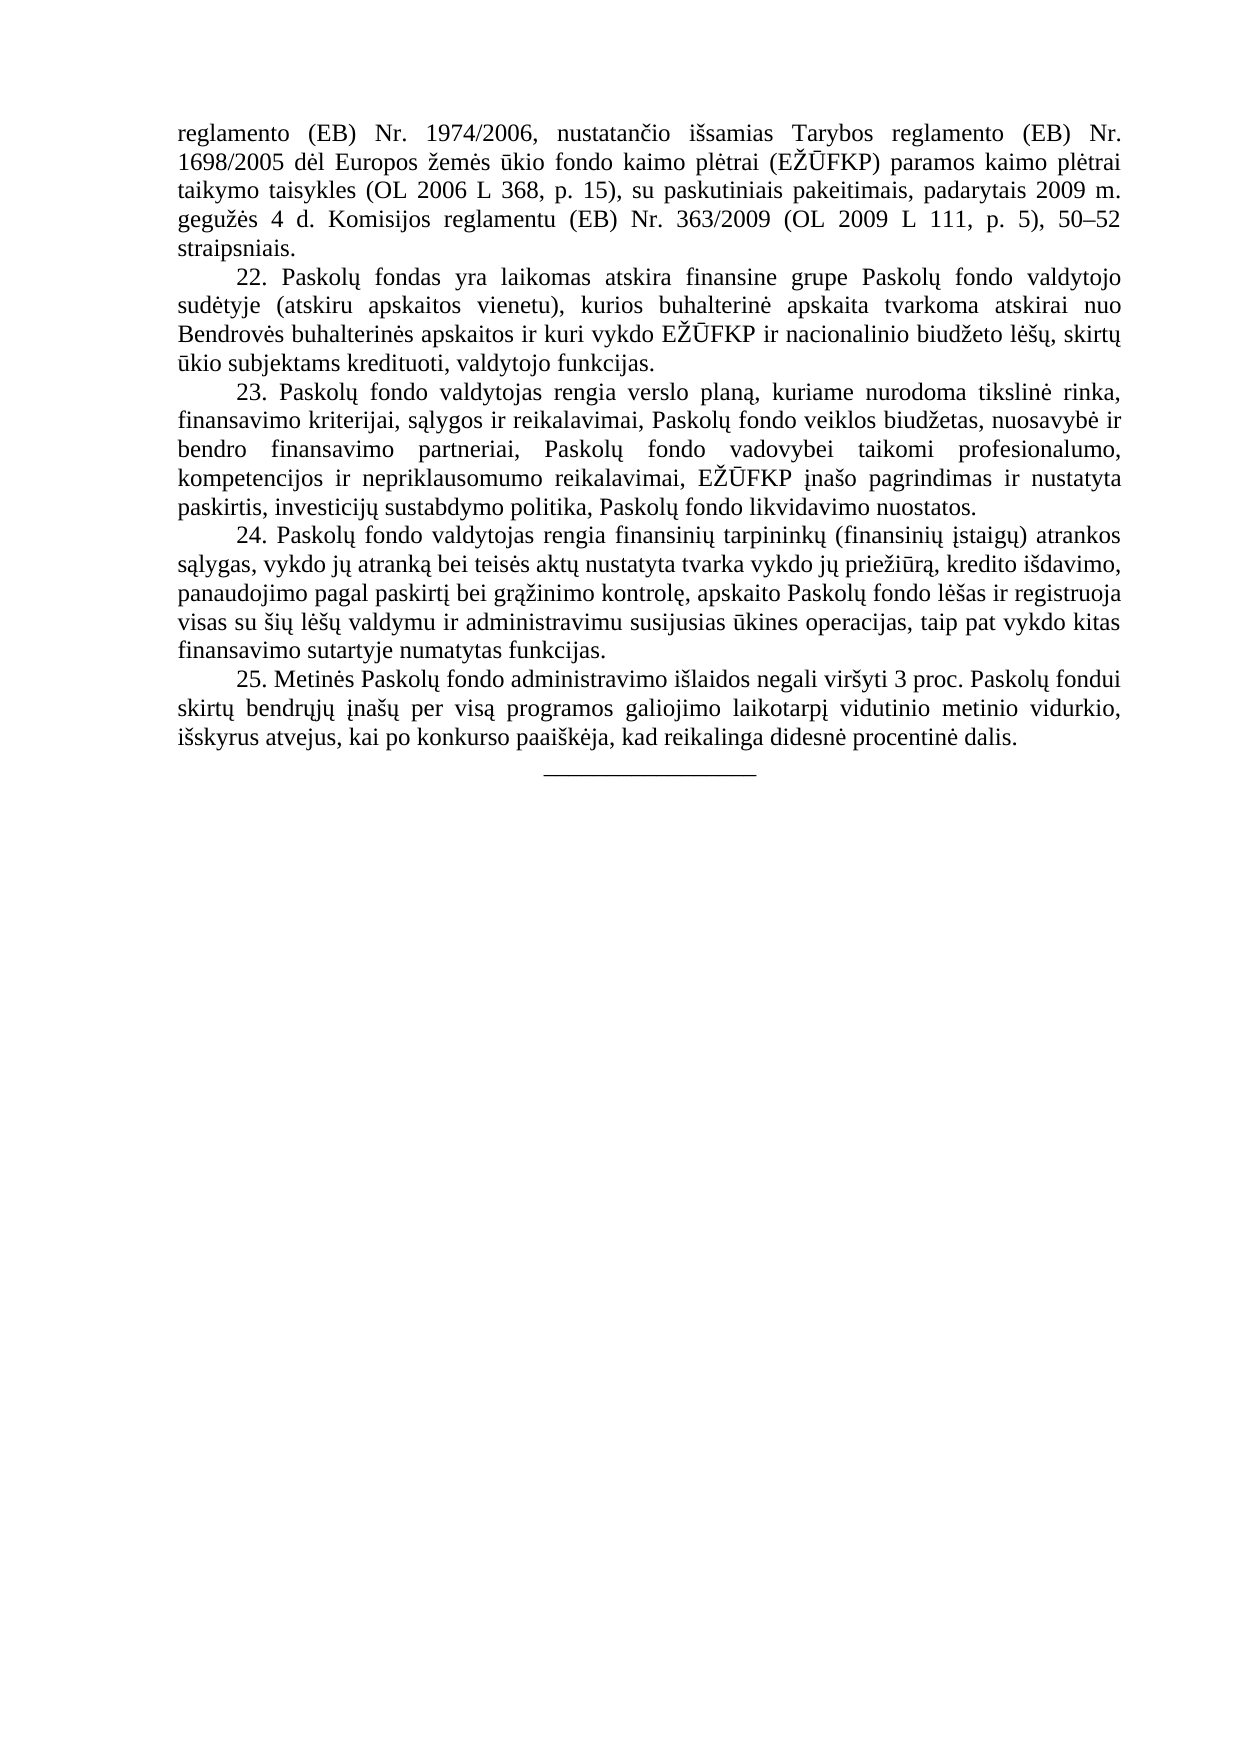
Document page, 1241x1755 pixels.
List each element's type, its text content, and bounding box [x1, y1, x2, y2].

text _________________ [177, 751, 1122, 779]
text 25. Metinės Paskolų fondo administravimo išlaidos negali viršyti 3 proc. Paskolų fondui skirtų bendrųjų įnašų per visą programos galiojimo laikotarpį vidutinio metinio vidurkio, išskyrus atvejus, kai po konkurso paaiškėja, kad reikalinga didesnė procentinė dalis. [177, 664, 1122, 751]
text reglamento (EB) Nr. 1974/2006, nustatančio išsamias Tarybos reglamento (EB) Nr. 1698/2005 dėl Europos žemės ūkio fondo kaimo plėtrai (EŽŪFKP) paramos kaimo plėtrai taikymo taisykles (OL 2006 L 368, p. 15), su paskutiniais pakeitimais, padarytais 2009 m. gegužės 4 d. Komisijos reglamentu (EB) Nr. 363/2009 (OL 2009 L 111, p. 5), 50–52 straipsniais. [177, 118, 1122, 262]
text 23. Paskolų fondo valdytojas rengia verslo planą, kuriame nurodoma tikslinė rinka, finansavimo kriterijai, sąlygos ir reikalavimai, Paskolų fondo veiklos biudžetas, nuosavybė ir bendro finansavimo partneriai, Paskolų fondo vadovybei taikomi profesionalumo, kompetencijos ir nepriklausomumo reikalavimai, EŽŪFKP įnašo pagrindimas ir nustatyta paskirtis, investicijų sustabdymo politika, Paskolų fondo likvidavimo nuostatos. [177, 377, 1122, 521]
text 22. Paskolų fondas yra laikomas atskira finansine grupe Paskolų fondo valdytojo sudėtyje (atskiru apskaitos vienetu), kurios buhalterinė apskaita tvarkoma atskirai nuo Bendrovės buhalterinės apskaitos ir kuri vykdo EŽŪFKP ir nacionalinio biudžeto lėšų, skirtų ūkio subjektams kredituoti, valdytojo funkcijas. [177, 262, 1122, 377]
text 24. Paskolų fondo valdytojas rengia finansinių tarpininkų (finansinių įstaigų) atrankos sąlygas, vykdo jų atranką bei teisės aktų nustatyta tvarka vykdo jų priežiūrą, kredito išdavimo, panaudojimo pagal paskirtį bei grąžinimo kontrolę, apskaito Paskolų fondo lėšas ir registruoja visas su šių lėšų valdymu ir administravimu susijusias ūkines operacijas, taip pat vykdo kitas finansavimo sutartyje numatytas funkcijas. [177, 521, 1122, 664]
